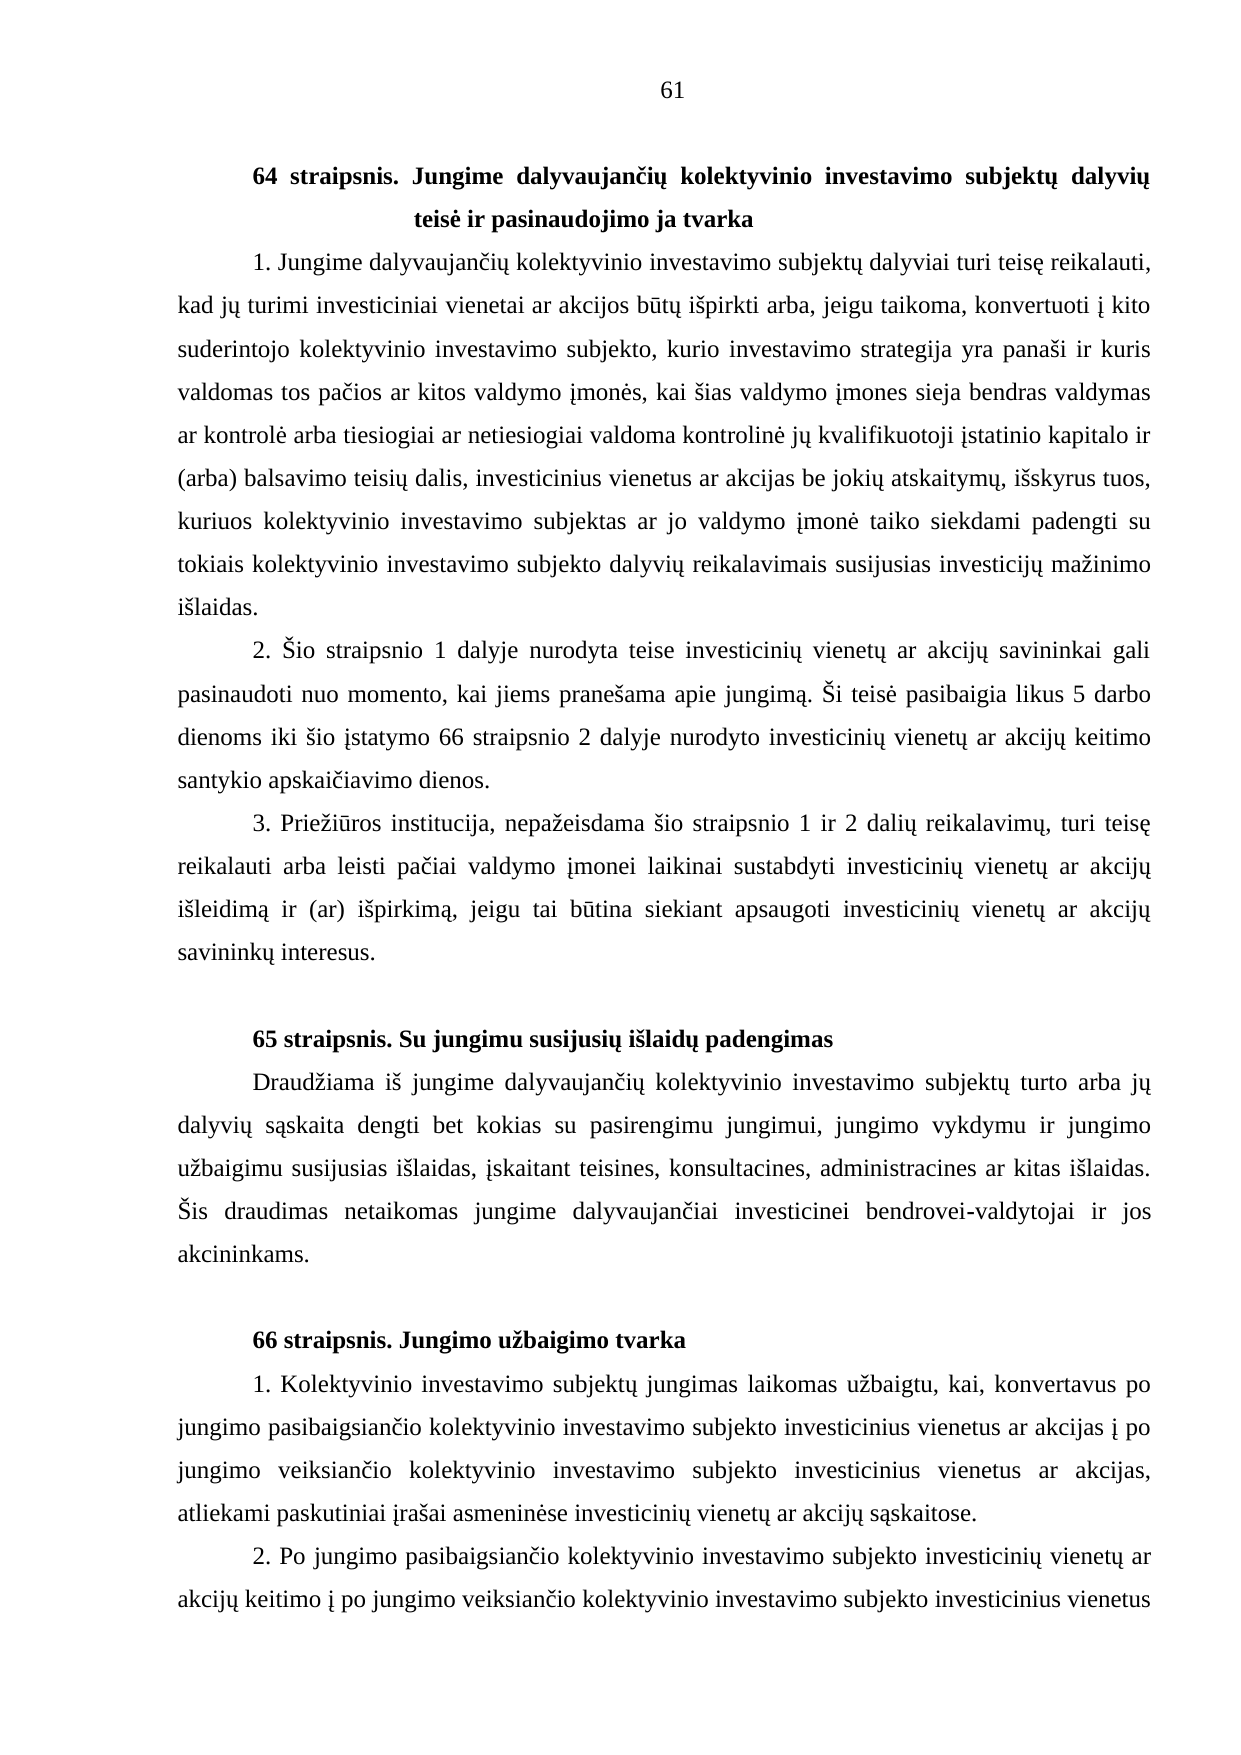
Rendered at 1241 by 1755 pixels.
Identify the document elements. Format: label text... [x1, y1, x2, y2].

text 1. Jungime dalyvaujančių kolektyvinio investavimo subjektų dalyviai turi teisę reikalauti, kad jų turimi investiciniai vienetai ar akcijos būtų išpirkti arba, jeigu taikoma, konvertuoti į kito suderintojo kolektyvinio investavimo subjekto, kurio investavimo strategija yra panaši ir kuris valdomas tos pačios ar kitos valdymo įmonės, kai šias valdymo įmones sieja bendras valdymas ar kontrolė arba tiesiogiai ar netiesiogiai valdoma kontrolinė jų kvalifikuotoji įstatinio kapitalo ir (arba) balsavimo teisių dalis, investicinius vienetus ar akcijas be jokių atskaitymų, išskyrus tuos, kuriuos kolektyvinio investavimo subjektas ar jo valdymo įmonė taiko siekdami padengti su tokiais kolektyvinio investavimo subjekto dalyvių reikalavimais susijusias investicijų mažinimo išlaidas. [177, 247, 1152, 621]
text 66 straipsnis. Jungimo užbaigimo tvarka [252, 1326, 1152, 1354]
text 3. Priežiūros institucija, nepažeisdama šio straipsnio 1 ir 2 dalių reikalavimų, turi teisę reikalauti arba leisti pačiai valdymo įmonei laikinai sustabdyti investicinių vienetų ar akcijų išleidimą ir (ar) išpirkimą, jeigu tai būtina siekiant apsaugoti investicinių vienetų ar akcijų savininkų interesus. [177, 808, 1152, 966]
text 2. Po jungimo pasibaigsiančio kolektyvinio investavimo subjekto investicinių vienetų ar akcijų keitimo į po jungimo veiksiančio kolektyvinio investavimo subjekto investicinius vienetus [177, 1541, 1152, 1613]
text 65 straipsnis. Su jungimu susijusių išlaidų padengimas [252, 1024, 1152, 1052]
text 64 straipsnis. Jungime dalyvaujančių kolektyvinio investavimo subjektų dalyvių teisė ir pasinaudojimo ja tvarka [252, 161, 1152, 233]
text Draudžiama iš jungime dalyvaujančių kolektyvinio investavimo subjektų turto arba jų dalyvių sąskaita dengti bet kokias su pasirengimu jungimui, jungimo vykdymu ir jungimo užbaigimu susijusias išlaidas, įskaitant teisines, konsultacines, administracines ar kitas išlaidas. Šis draudimas netaikomas jungime dalyvaujančiai investicinei bendrovei-valdytojai ir jos akcininkams. [177, 1067, 1152, 1268]
text 2. Šio straipsnio 1 dalyje nurodyta teise investicinių vienetų ar akcijų savininkai gali pasinaudoti nuo momento, kai jiems pranešama apie jungimą. Ši teisė pasibaigia likus 5 darbo dienoms iki šio įstatymo 66 straipsnio 2 dalyje nurodyto investicinių vienetų ar akcijų keitimo santykio apskaičiavimo dienos. [177, 636, 1152, 794]
text 1. Kolektyvinio investavimo subjektų jungimas laikomas užbaigtu, kai, konvertavus po jungimo pasibaigsiančio kolektyvinio investavimo subjekto investicinius vienetus ar akcijas į po jungimo veiksiančio kolektyvinio investavimo subjekto investicinius vienetus ar akcijas, atliekami paskutiniai įrašai asmeninėse investicinių vienetų ar akcijų sąskaitose. [177, 1369, 1152, 1527]
